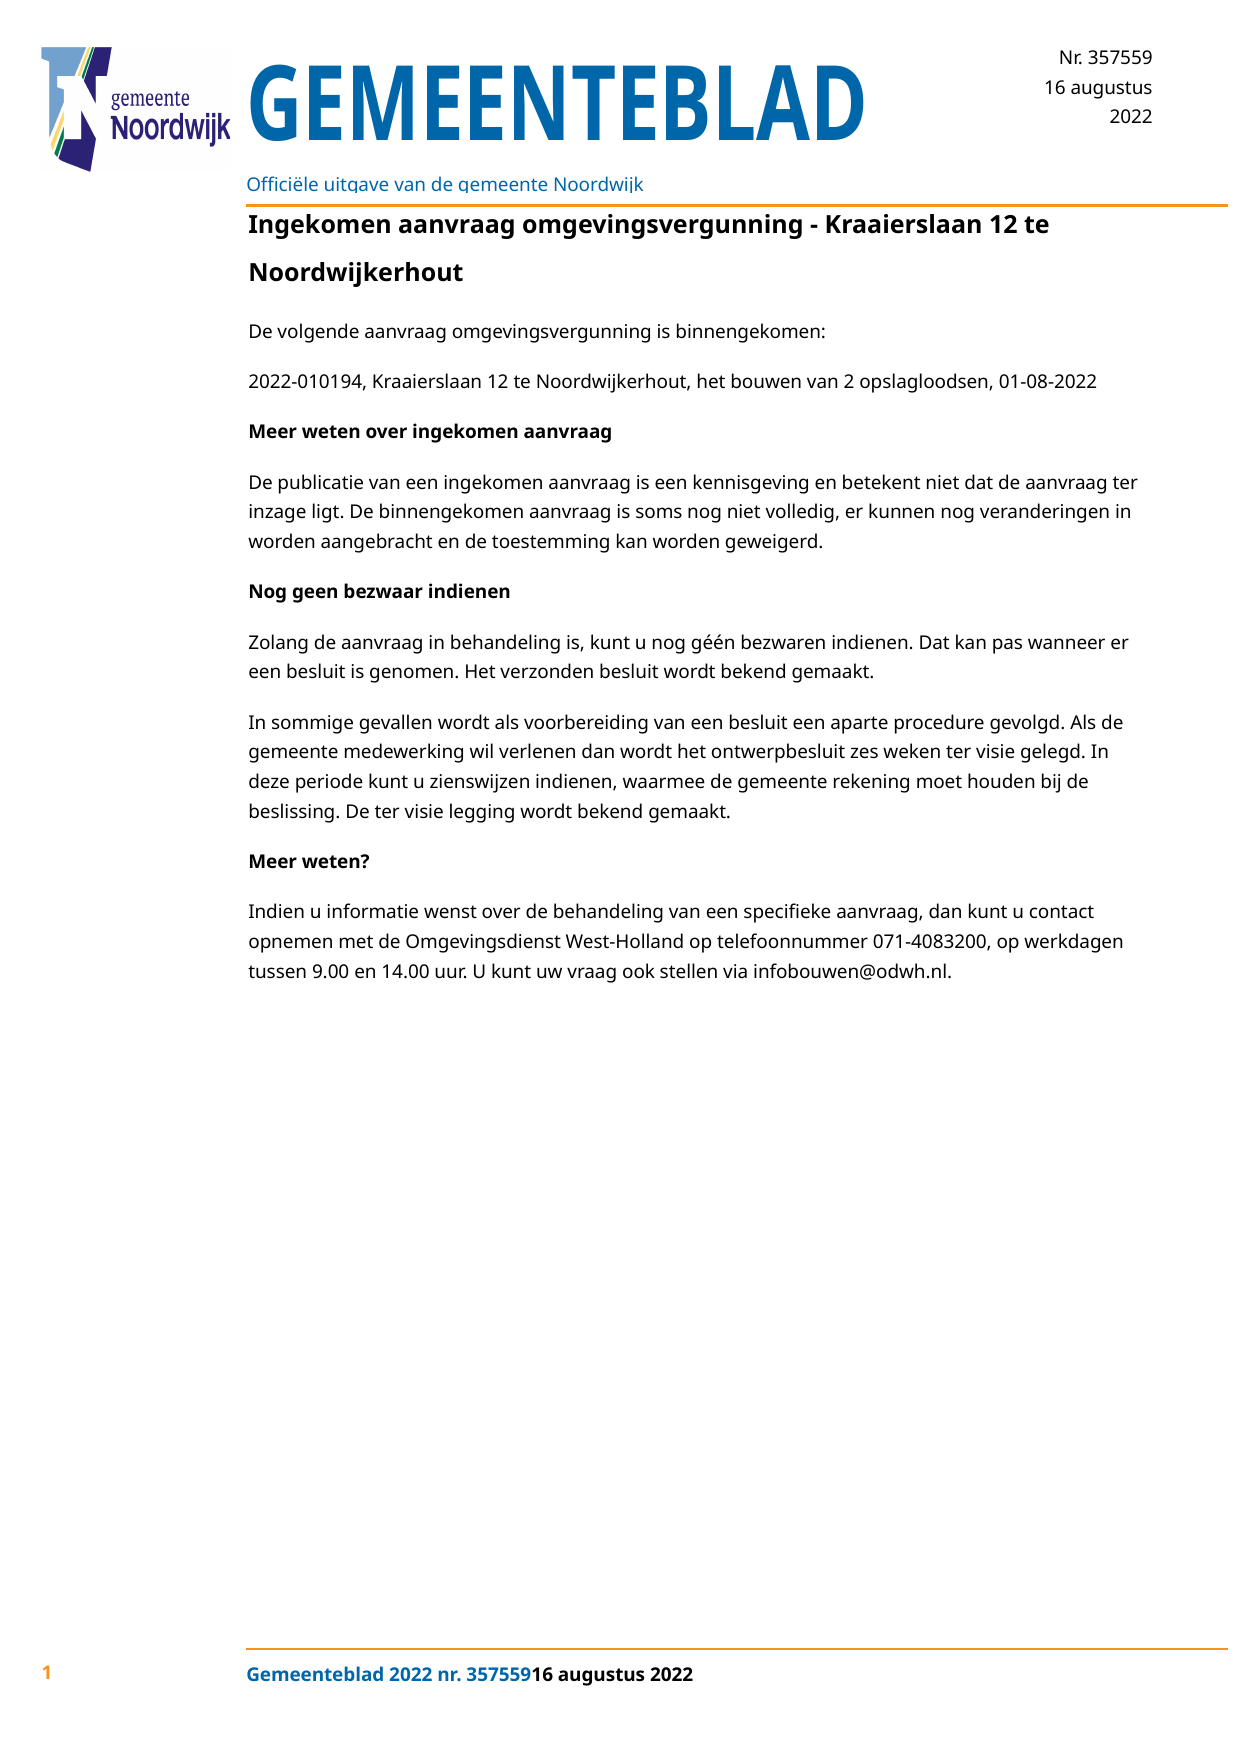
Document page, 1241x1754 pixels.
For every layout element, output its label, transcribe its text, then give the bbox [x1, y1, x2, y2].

text Nog geen bezwaar indienen [248, 579, 1152, 604]
text Zolang de aanvraag in behandeling is, kunt u nog géén bezwaren indienen. Dat kan pas wanneer er een besluit is genomen. Het verzonden besluit wordt bekend gemaakt. [248, 629, 1152, 684]
text In sommige gevallen wordt als voorbereiding van een besluit een aparte procedure gevolgd. Als de gemeente medewerking wil verlenen dan wordt het ontwerpbesluit zes weken ter visie gelegd. In deze periode kunt u zienswijzen indienen, waarmee de gemeente rekening moet houden bij de beslissing. De ter visie legging wordt bekend gemaakt. [248, 709, 1152, 824]
picture [41, 47, 231, 172]
text Meer weten over ingekomen aanvraag [248, 419, 1152, 444]
text De volgende aanvraag omgevingsvergunning is binnengekomen: [248, 318, 1152, 344]
text Ingekomen aanvraag omgevingsvergunning - Kraaierslaan 12 te Noordwijkerhout [248, 207, 1152, 288]
text Meer weten? [248, 848, 1152, 874]
text 2022-010194, Kraaierslaan 12 te Noordwijkerhout, het bouwen van 2 opslagloodsen, 01-08-2022 [248, 368, 1152, 394]
text De publicatie van een ingekomen aanvraag is een kennisgeving en betekent niet dat de aanvraag ter inzage ligt. De binnengekomen aanvraag is soms nog niet volledig, er kunnen nog veranderingen in worden aangebracht en de toestemming kan worden geweigerd. [248, 469, 1152, 554]
text Indien u informatie wenst over de behandeling van een specifieke aanvraag, dan kunt u contact opnemen met de Omgevingsdienst West-Holland op telefoonnummer 071-4083200, op werkdagen tussen 9.00 en 14.00 uur. U kunt uw vraag ook stellen via infobouwen@odwh.nl. [248, 899, 1152, 984]
